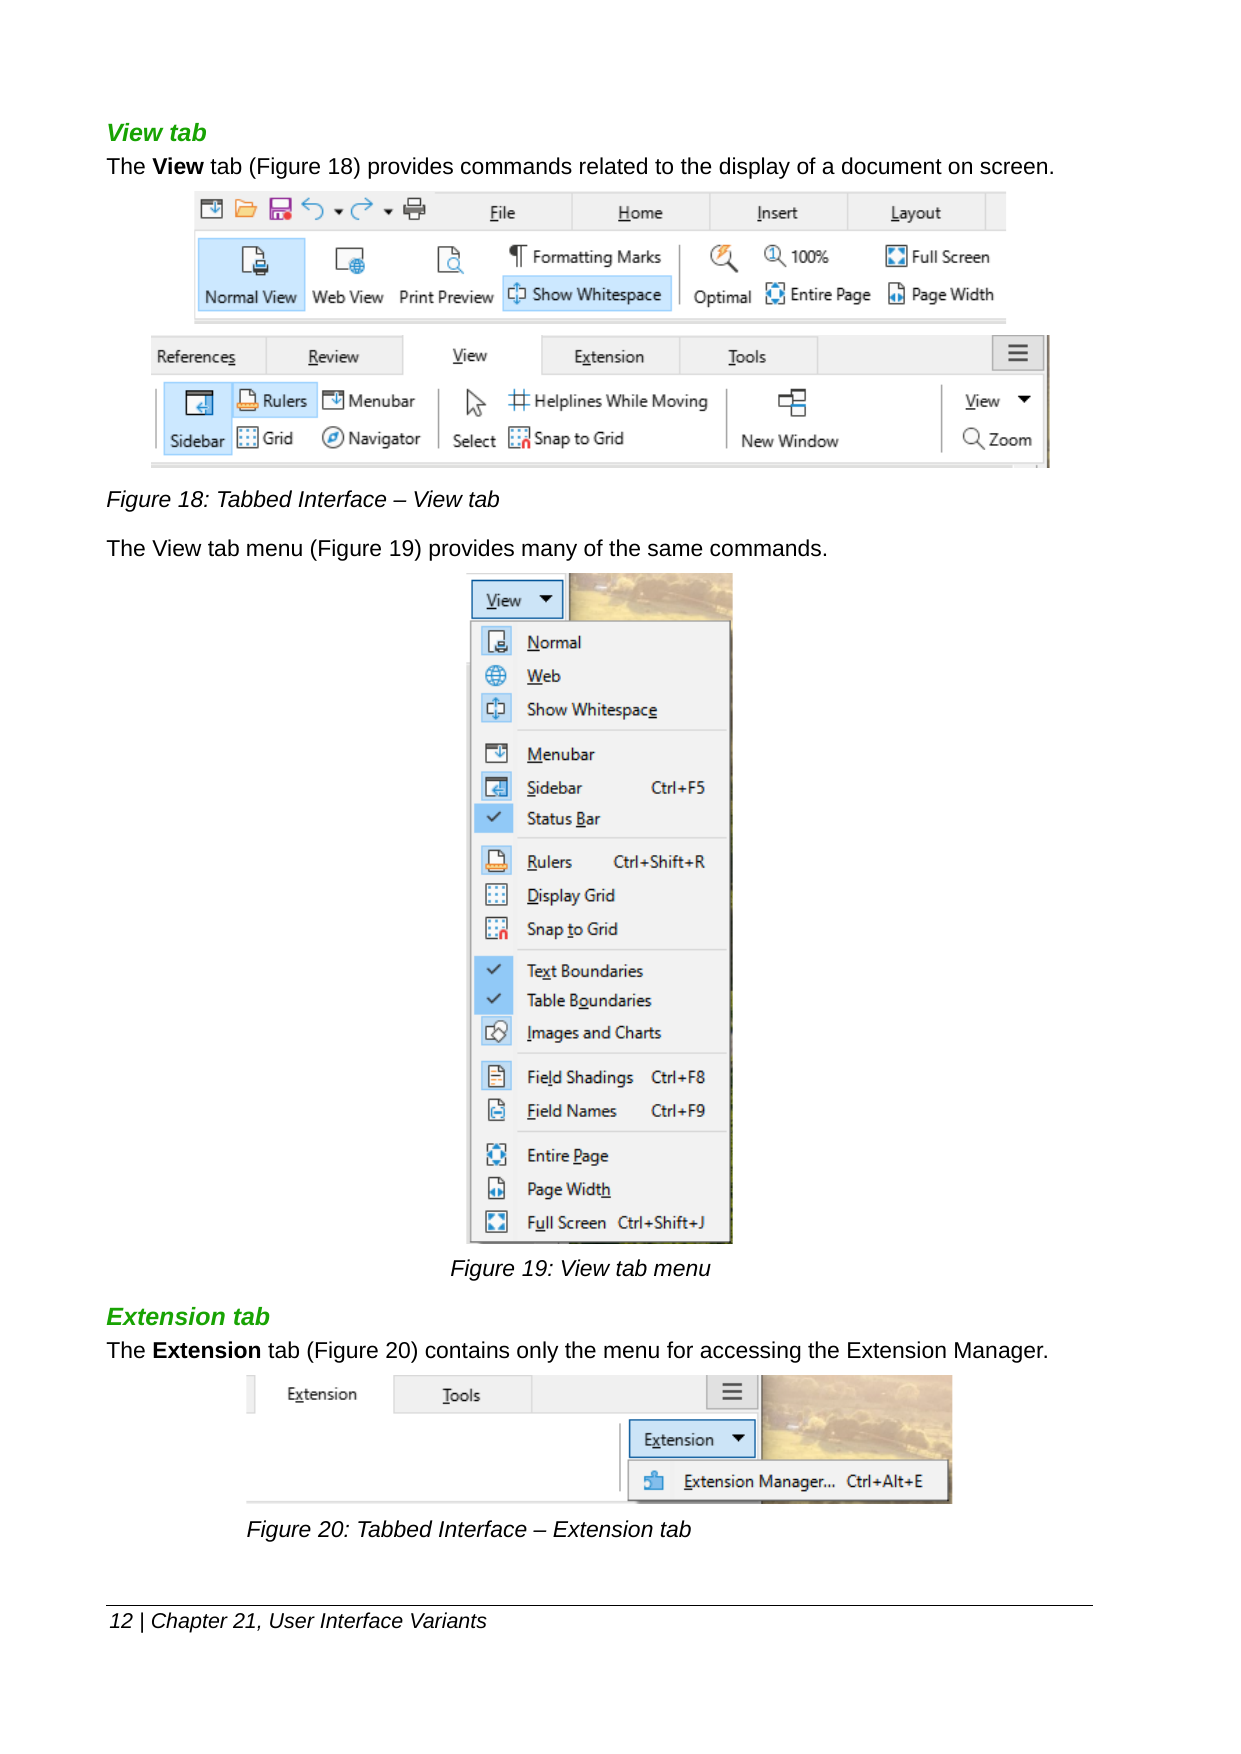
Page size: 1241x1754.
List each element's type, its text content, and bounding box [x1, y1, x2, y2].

text Figure 19: View tab menu [450, 1255, 749, 1282]
picture [466, 573, 733, 1244]
subtitle View tab [106, 118, 1093, 147]
text The View tab menu (Figure 19) provides many of the same commands. [106, 535, 1093, 561]
text The View tab (Figure 18) provides commands related to the display of a document on screen. [106, 153, 1093, 179]
picture [194, 191, 1007, 324]
picture [246, 1375, 953, 1504]
picture [151, 335, 1050, 468]
text Figure 18: Tabbed Interface – View tab [106, 486, 1094, 512]
text Figure 20: Tabbed Interface – Extension tab [246, 1516, 952, 1542]
subtitle Extension tab [106, 1302, 1093, 1331]
text The Extension tab (Figure 20) contains only the menu for accessing the Extension Manager. [106, 1337, 1093, 1363]
